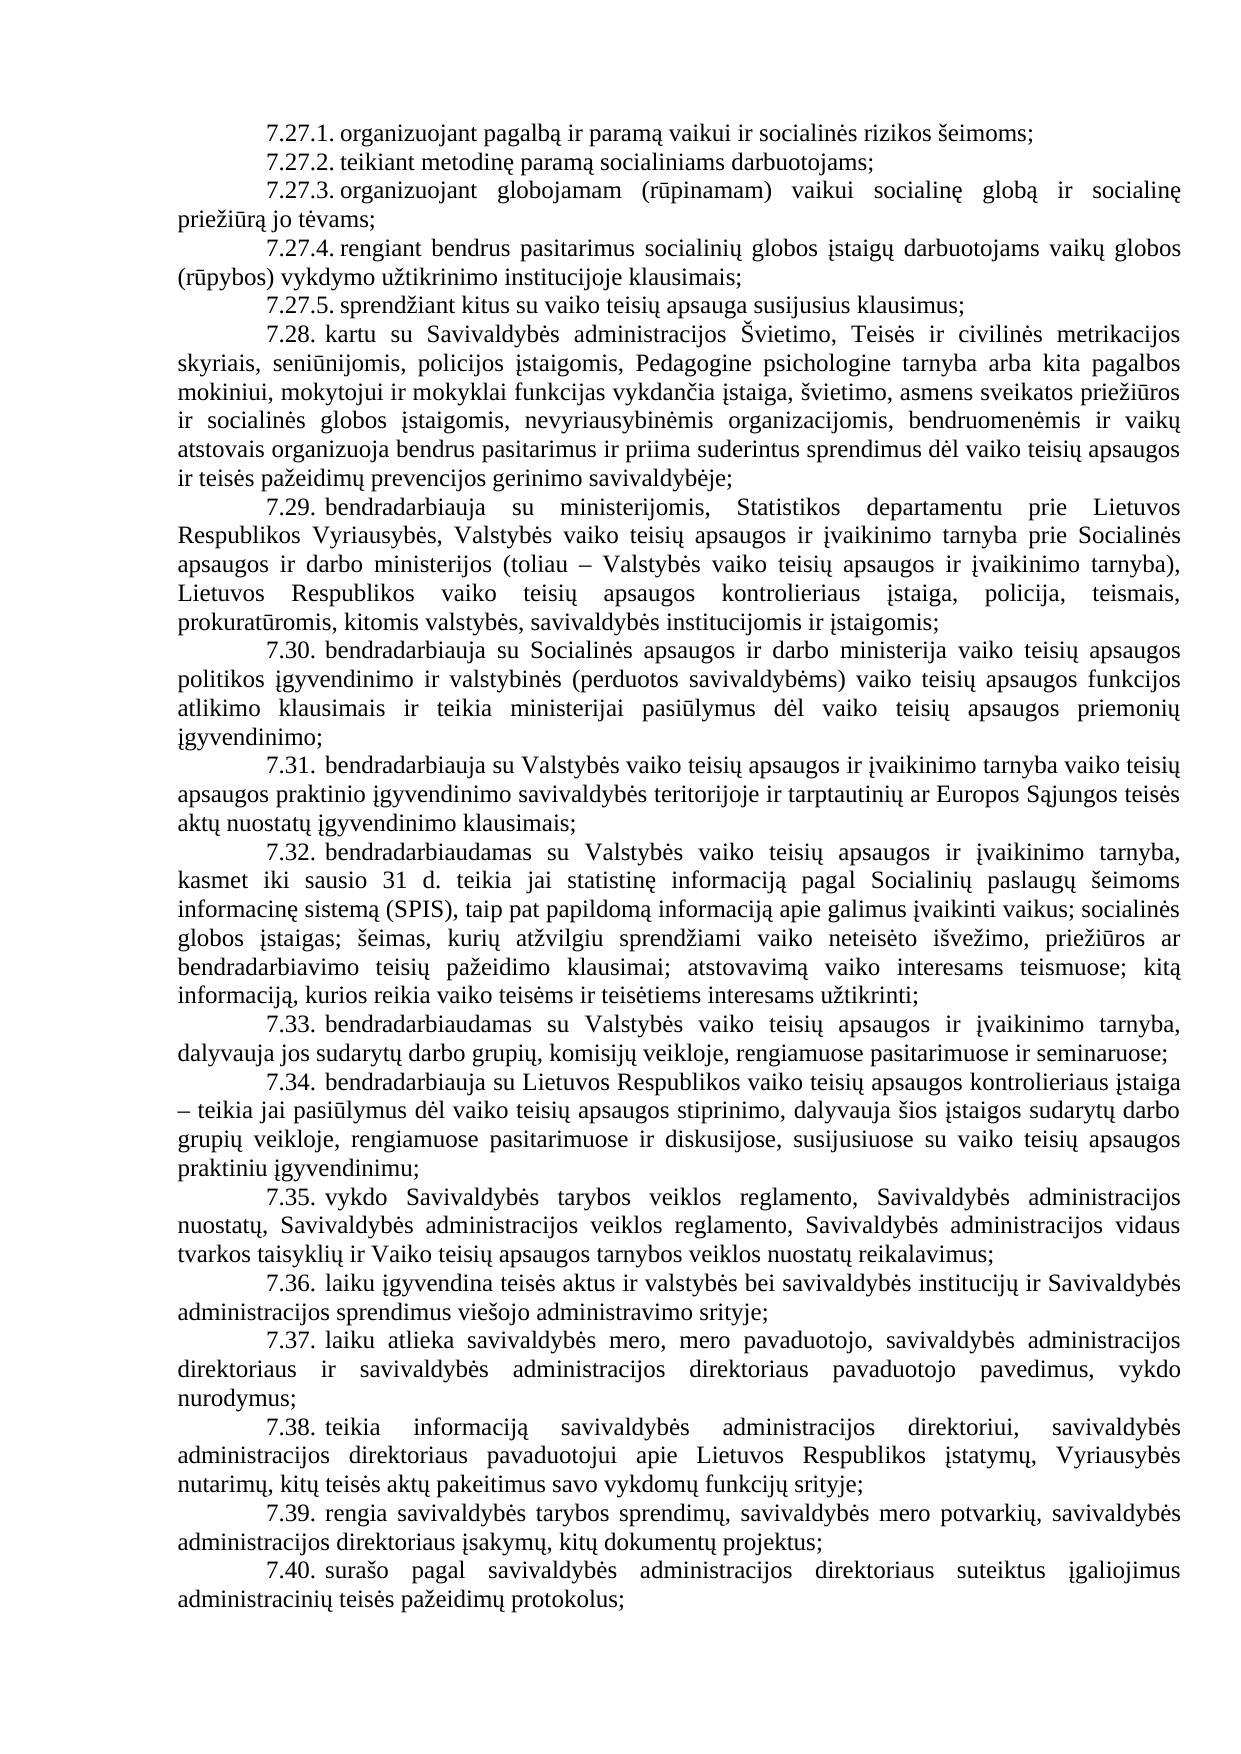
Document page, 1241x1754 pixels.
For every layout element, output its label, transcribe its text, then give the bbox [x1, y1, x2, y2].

text 7.40. surašo pagal savivaldybės administracijos direktoriaus suteiktus įgaliojimus administracinių teisės pažeidimų protokolus; [177, 1556, 1181, 1613]
text 7.27.4. rengiant bendrus pasitarimus socialinių globos įstaigų darbuotojams vaikų globos (rūpybos) vykdymo užtikrinimo institucijoje klausimais; [177, 233, 1181, 291]
text 7.33. bendradarbiaudamas su Valstybės vaiko teisių apsaugos ir įvaikinimo tarnyba, dalyvauja jos sudarytų darbo grupių, komisijų veikloje, rengiamuose pasitarimuose ir seminaruose; [177, 1009, 1181, 1067]
text 7.34. bendradarbiauja su Lietuvos Respublikos vaiko teisių apsaugos kontrolieriaus įstaiga – teikia jai pasiūlymus dėl vaiko teisių apsaugos stiprinimo, dalyvauja šios įstaigos sudarytų darbo grupių veikloje, rengiamuose pasitarimuose ir diskusijose, susijusiuose su vaiko teisių apsaugos praktiniu įgyvendinimu; [177, 1067, 1181, 1182]
text 7.29. bendradarbiauja su ministerijomis, Statistikos departamentu prie Lietuvos Respublikos Vyriausybės, Valstybės vaiko teisių apsaugos ir įvaikinimo tarnyba prie Socialinės apsaugos ir darbo ministerijos (toliau – Valstybės vaiko teisių apsaugos ir įvaikinimo tarnyba), Lietuvos Respublikos vaiko teisių apsaugos kontrolieriaus įstaiga, policija, teismais, prokuratūromis, kitomis valstybės, savivaldybės institucijomis ir įstaigomis; [177, 492, 1181, 636]
text 7.32. bendradarbiaudamas su Valstybės vaiko teisių apsaugos ir įvaikinimo tarnyba, kasmet iki sausio 31 d. teikia jai statistinę informaciją pagal Socialinių paslaugų šeimoms informacinę sistemą (SPIS), taip pat papildomą informaciją apie galimus įvaikinti vaikus; socialinės globos įstaigas; šeimas, kurių atžvilgiu sprendžiami vaiko neteisėto išvežimo, priežiūros ar bendradarbiavimo teisių pažeidimo klausimai; atstovavimą vaiko interesams teismuose; kitą informaciją, kurios reikia vaiko teisėms ir teisėtiems interesams užtikrinti; [177, 837, 1181, 1009]
text 7.27.1. organizuojant pagalbą ir paramą vaikui ir socialinės rizikos šeimoms; [177, 118, 1181, 147]
text 7.38. teikia informaciją savivaldybės administracijos direktoriui, savivaldybės administracijos direktoriaus pavaduotojui apie Lietuvos Respublikos įstatymų, Vyriausybės nutarimų, kitų teisės aktų pakeitimus savo vykdomų funkcijų srityje; [177, 1412, 1181, 1498]
text 7.30. bendradarbiauja su Socialinės apsaugos ir darbo ministerija vaiko teisių apsaugos politikos įgyvendinimo ir valstybinės (perduotos savivaldybėms) vaiko teisių apsaugos funkcijos atlikimo klausimais ir teikia ministerijai pasiūlymus dėl vaiko teisių apsaugos priemonių įgyvendinimo; [177, 636, 1181, 751]
text 7.36. laiku įgyvendina teisės aktus ir valstybės bei savivaldybės institucijų ir Savivaldybės administracijos sprendimus viešojo administravimo srityje; [177, 1268, 1181, 1326]
text 7.27.2. teikiant metodinę paramą socialiniams darbuotojams; [177, 147, 1181, 176]
text 7.35. vykdo Savivaldybės tarybos veiklos reglamento, Savivaldybės administracijos nuostatų, Savivaldybės administracijos veiklos reglamento, Savivaldybės administracijos vidaus tvarkos taisyklių ir Vaiko teisių apsaugos tarnybos veiklos nuostatų reikalavimus; [177, 1182, 1181, 1268]
text 7.37. laiku atlieka savivaldybės mero, mero pavaduotojo, savivaldybės administracijos direktoriaus ir savivaldybės administracijos direktoriaus pavaduotojo pavedimus, vykdo nurodymus; [177, 1326, 1181, 1412]
text 7.39. rengia savivaldybės tarybos sprendimų, savivaldybės mero potvarkių, savivaldybės administracijos direktoriaus įsakymų, kitų dokumentų projektus; [177, 1498, 1181, 1556]
text 7.27.5. sprendžiant kitus su vaiko teisių apsauga susijusius klausimus; [177, 291, 1181, 319]
text 7.27.3. organizuojant globojamam (rūpinamam) vaikui socialinę globą ir socialinę priežiūrą jo tėvams; [177, 176, 1181, 233]
text 7.31. bendradarbiauja su Valstybės vaiko teisių apsaugos ir įvaikinimo tarnyba vaiko teisių apsaugos praktinio įgyvendinimo savivaldybės teritorijoje ir tarptautinių ar Europos Sąjungos teisės aktų nuostatų įgyvendinimo klausimais; [177, 751, 1181, 837]
text 7.28. kartu su Savivaldybės administracijos Švietimo, Teisės ir civilinės metrikacijos skyriais, seniūnijomis, policijos įstaigomis, Pedagogine psichologine tarnyba arba kita pagalbos mokiniui, mokytojui ir mokyklai funkcijas vykdančia įstaiga, švietimo, asmens sveikatos priežiūros ir socialinės globos įstaigomis, nevyriausybinėmis organizacijomis, bendruomenėmis ir vaikų atstovais organizuoja bendrus pasitarimus ir priima suderintus sprendimus dėl vaiko teisių apsaugos ir teisės pažeidimų prevencijos gerinimo savivaldybėje; [177, 319, 1181, 492]
